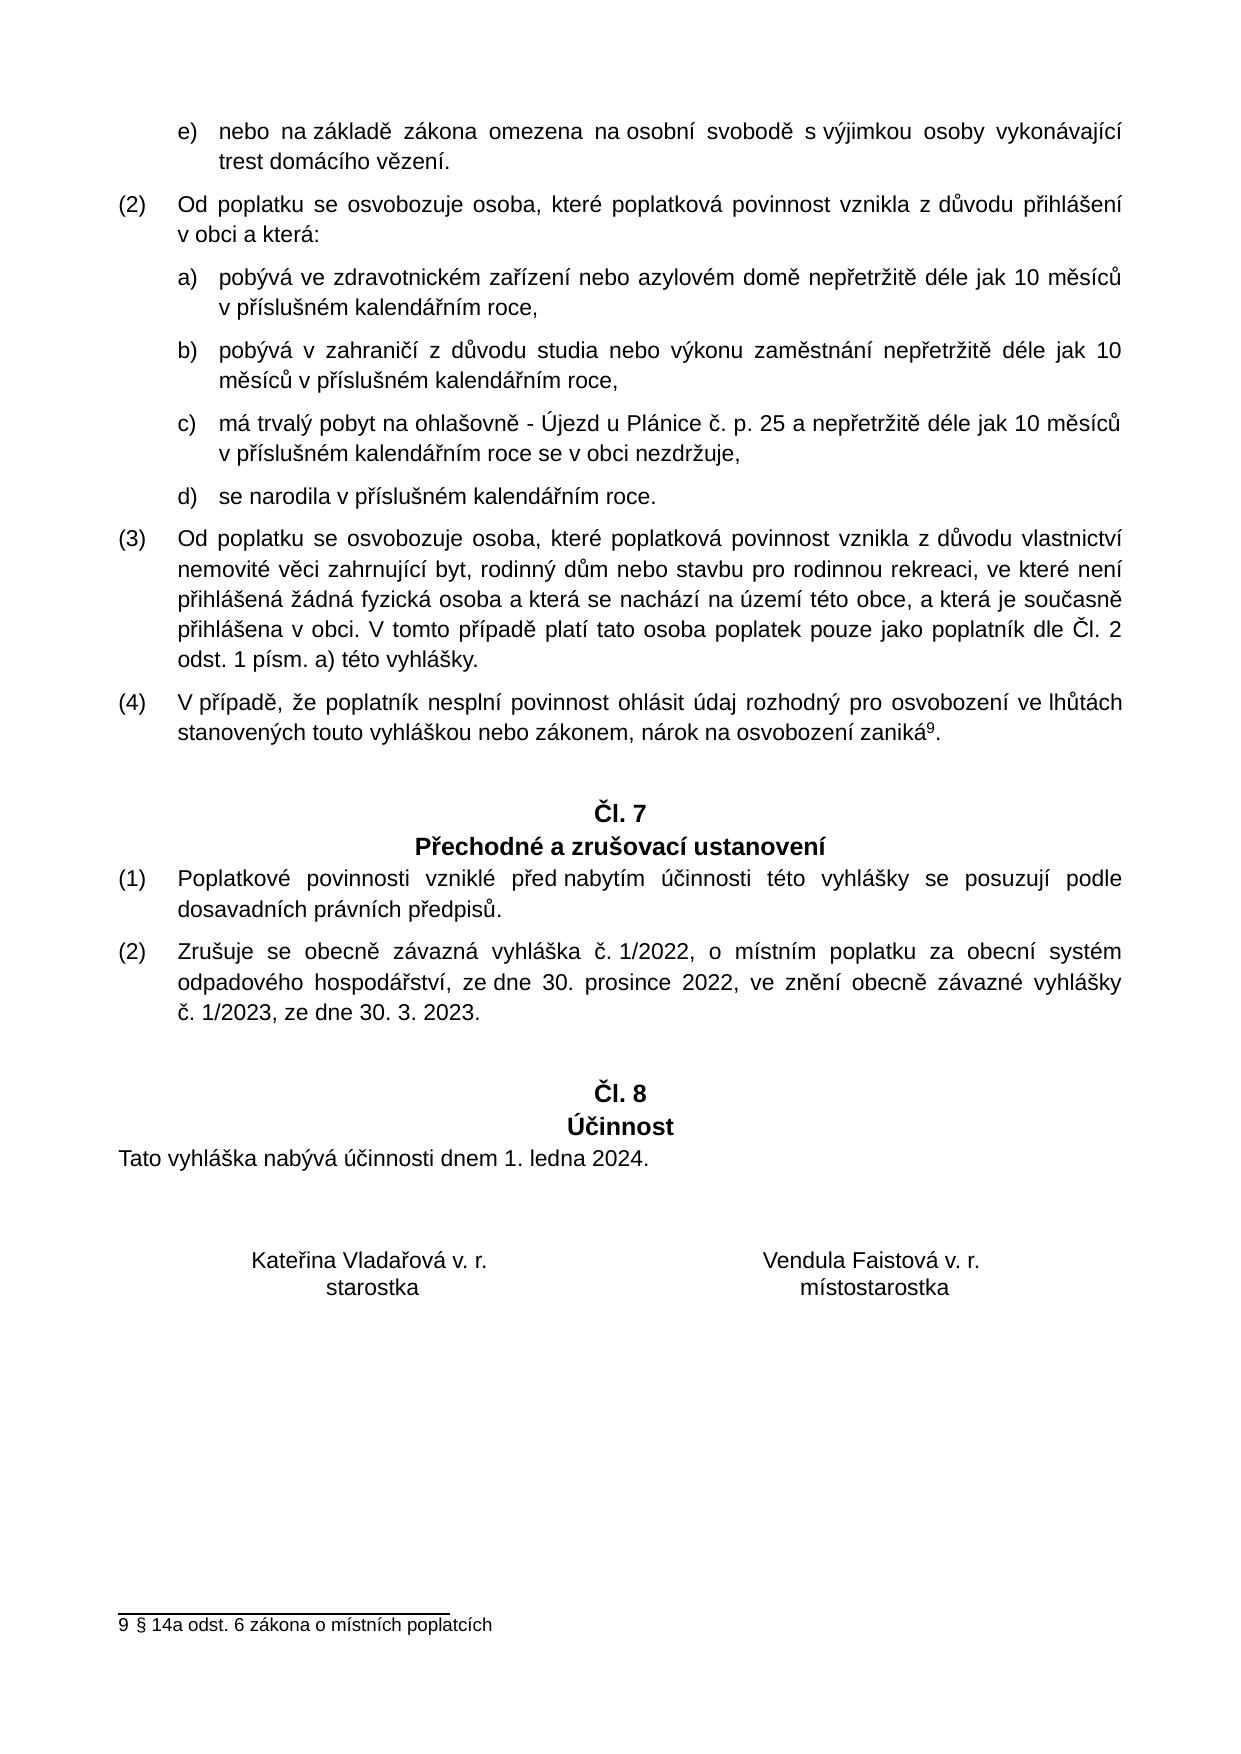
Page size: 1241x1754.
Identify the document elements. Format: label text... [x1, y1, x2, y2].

list Od poplatku se osvobozuje osoba, které poplatková povinnost vznikla z důvodu vlastnictví nemovité věci zahrnující byt, rodinný dům nebo stavbu pro rodinnou rekreaci, ve které není přihlášená žádná fyzická osoba a která se nachází na území této obce, a která je současně přihlášena v obci. V tomto případě platí tato osoba poplatek pouze jako poplatník dle Čl. 2 odst. 1 písm. a) této vyhlášky. [118, 525, 1122, 673]
list Od poplatku se osvobozuje osoba, které poplatková povinnost vznikla z důvodu přihlášení v obci a která: [118, 191, 1122, 248]
table_cell [118, 1306, 620, 1424]
list § 14a odst. 6 zákona o místních poplatcích [118, 1614, 1122, 1635]
subtitle Čl. 8 Účinnost [118, 1079, 1122, 1141]
table_header Kateřina Vladařová v. r. starostka [118, 1188, 620, 1306]
list se narodila v příslušném kalendářním roce. [177, 483, 1122, 509]
subtitle Čl. 7 Přechodné a zrušovací ustanovení [118, 799, 1122, 861]
text Tato vyhláška nabývá účinnosti dnem 1. ledna 2024. [118, 1145, 1122, 1171]
list pobývá v zahraničí z důvodu studia nebo výkonu zaměstnání nepřetržitě déle jak 10 měsíců v příslušném kalendářním roce, [177, 337, 1122, 393]
list nebo na základě zákona omezena na osobní svobodě s výjimkou osoby vykonávající trest domácího vězení. [177, 118, 1122, 175]
list Zrušuje se obecně závazná vyhláška č. 1/2022, o místním poplatku za obecní systém odpadového hospodářství, ze dne 30. prosince 2022, ve znění obecně závazné vyhlášky č. 1/2023, ze dne 30. 3. 2023. [118, 938, 1122, 1025]
list pobývá ve zdravotnickém zařízení nebo azylovém domě nepřetržitě déle jak 10 měsíců v příslušném kalendářním roce, [177, 264, 1122, 321]
list má trvalý pobyt na ohlašovně - Újezd u Plánice č. p. 25 a nepřetržitě déle jak 10 měsíců v příslušném kalendářním roce se v obci nezdržuje, [177, 410, 1122, 466]
table_header Vendula Faistová v. r. místostarostka [620, 1188, 1122, 1306]
list V případě, že poplatník nesplní povinnost ohlásit údaj rozhodný pro osvobození ve lhůtách stanovených touto vyhláškou nebo zákonem, nárok na osvobození zaniká. [118, 689, 1122, 746]
list Poplatkové povinnosti vzniklé před nabytím účinnosti této vyhlášky se posuzují podle dosavadních právních předpisů. [118, 865, 1122, 922]
table_cell [620, 1306, 1122, 1424]
